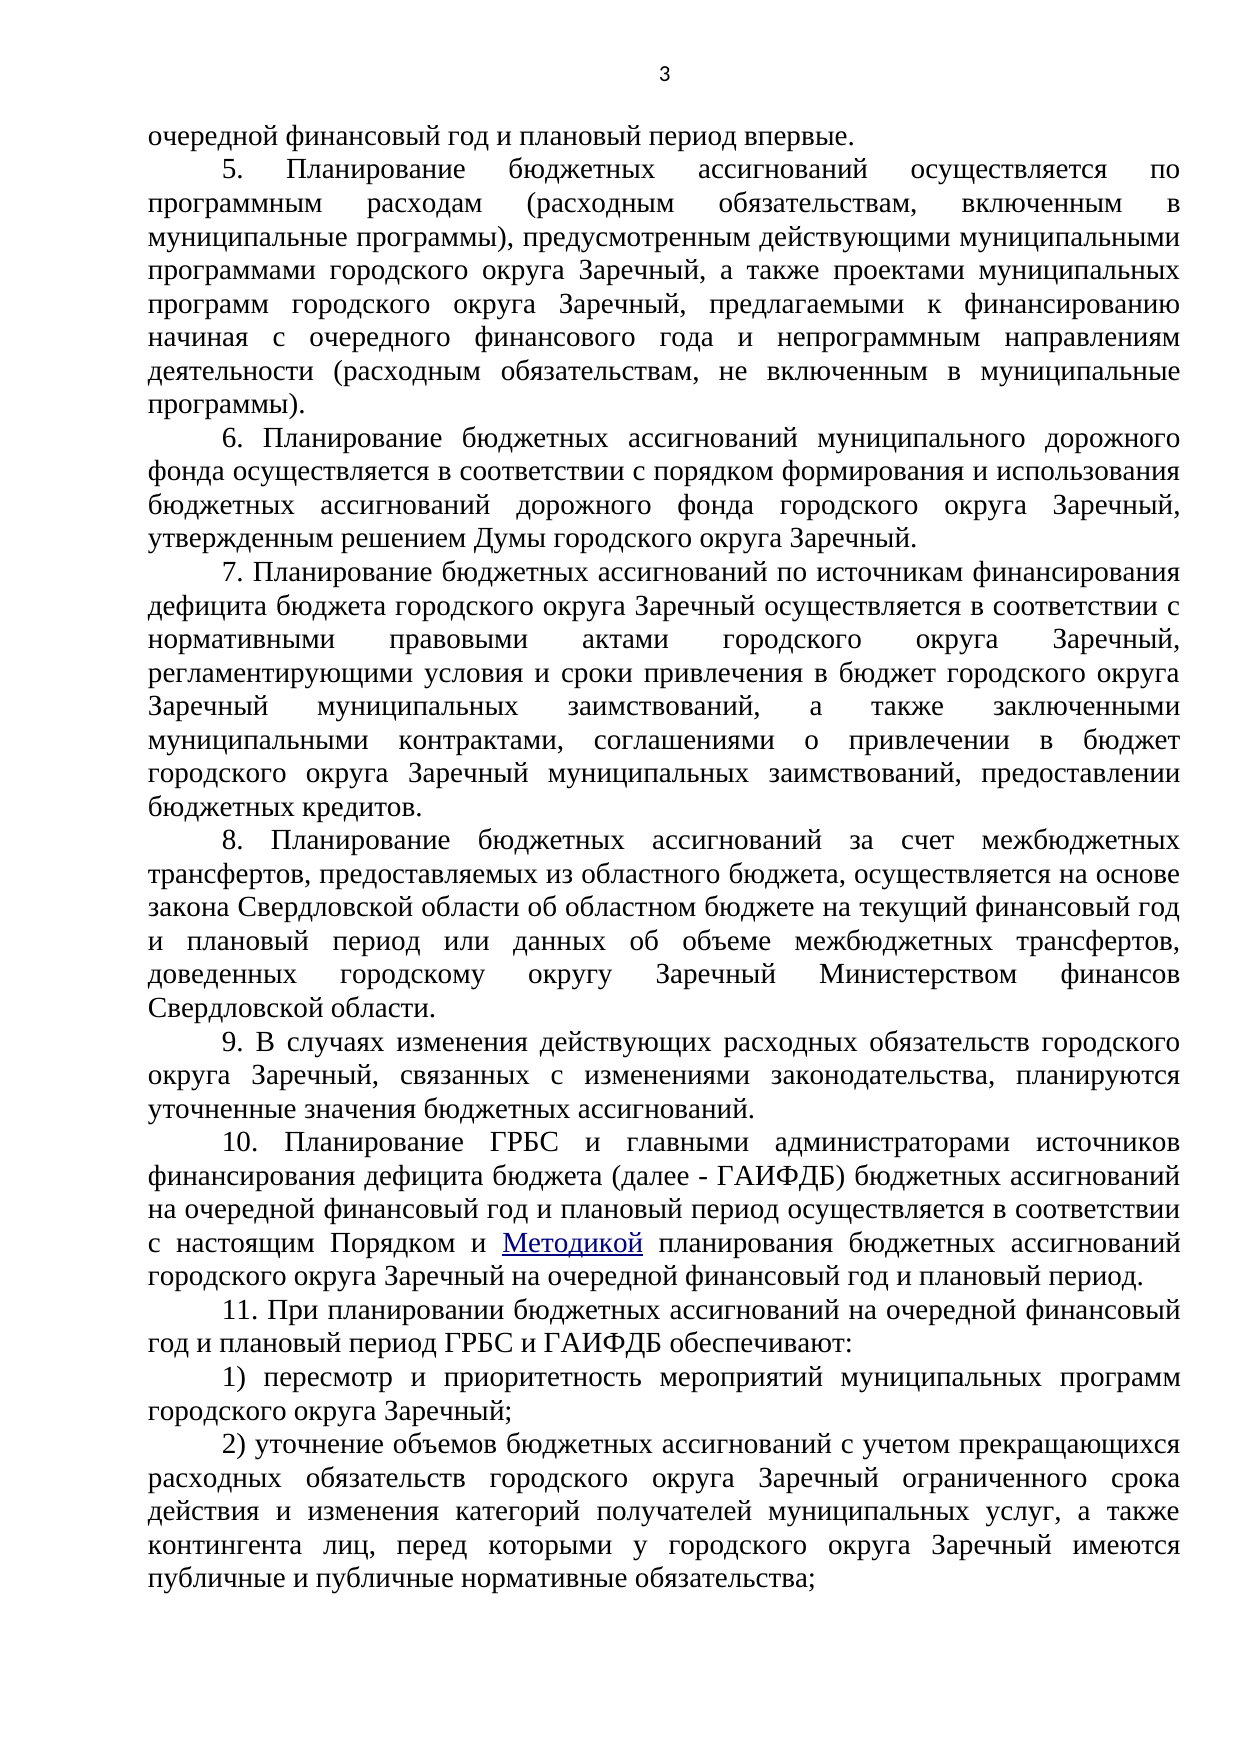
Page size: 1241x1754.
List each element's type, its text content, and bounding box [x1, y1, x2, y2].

text 11. При планировании бюджетных ассигнований на очередной финансовый год и плановый период ГРБС и ГАИФДБ обеспечивают: [148, 1292, 1181, 1359]
text 10. Планирование ГРБС и главными администраторами источников финансирования дефицита бюджета (далее - ГАИФДБ) бюджетных ассигнований на очередной финансовый год и плановый период осуществляется в соответствии с настоящим Порядком и Методикой планирования бюджетных ассигнований городского округа Заречный на очередной финансовый год и плановый период. [148, 1124, 1181, 1292]
text 9. В случаях изменения действующих расходных обязательств городского округа Заречный, связанных с изменениями законодательства, планируются уточненные значения бюджетных ассигнований. [148, 1024, 1181, 1124]
text 1) пересмотр и приоритетность мероприятий муниципальных программ городского округа Заречный; [148, 1359, 1181, 1426]
text 7. Планирование бюджетных ассигнований по источникам финансирования дефицита бюджета городского округа Заречный осуществляется в соответствии с нормативными правовыми актами городского округа Заречный, регламентирующими условия и сроки привлечения в бюджет городского округа Заречный муниципальных заимствований, а также заключенными муниципальными контрактами, соглашениями о привлечении в бюджет городского округа Заречный муниципальных заимствований, предоставлении бюджетных кредитов. [148, 554, 1181, 822]
text очередной финансовый год и плановый период впервые. [148, 118, 1181, 152]
text 8. Планирование бюджетных ассигнований за счет межбюджетных трансфертов, предоставляемых из областного бюджета, осуществляется на основе закона Свердловской области об областном бюджете на текущий финансовый год и плановый период или данных об объеме межбюджетных трансфертов, доведенных городскому округу Заречный Министерством финансов Свердловской области. [148, 822, 1181, 1024]
text 6. Планирование бюджетных ассигнований муниципального дорожного фонда осуществляется в соответствии с порядком формирования и использования бюджетных ассигнований дорожного фонда городского округа Заречный, утвержденным решением Думы городского округа Заречный. [148, 420, 1181, 554]
text 2) уточнение объемов бюджетных ассигнований с учетом прекращающихся расходных обязательств городского округа Заречный ограниченного срока действия и изменения категорий получателей муниципальных услуг, а также контингента лиц, перед которыми у городского округа Заречный имеются публичные и публичные нормативные обязательства; [148, 1426, 1181, 1594]
text 5. Планирование бюджетных ассигнований осуществляется по программным расходам (расходным обязательствам, включенным в муниципальные программы), предусмотренным действующими муниципальными программами городского округа Заречный, а также проектами муниципальных программ городского округа Заречный, предлагаемыми к финансированию начиная с очередного финансового года и непрограммным направлениям деятельности (расходным обязательствам, не включенным в муниципальные программы). [148, 152, 1181, 420]
